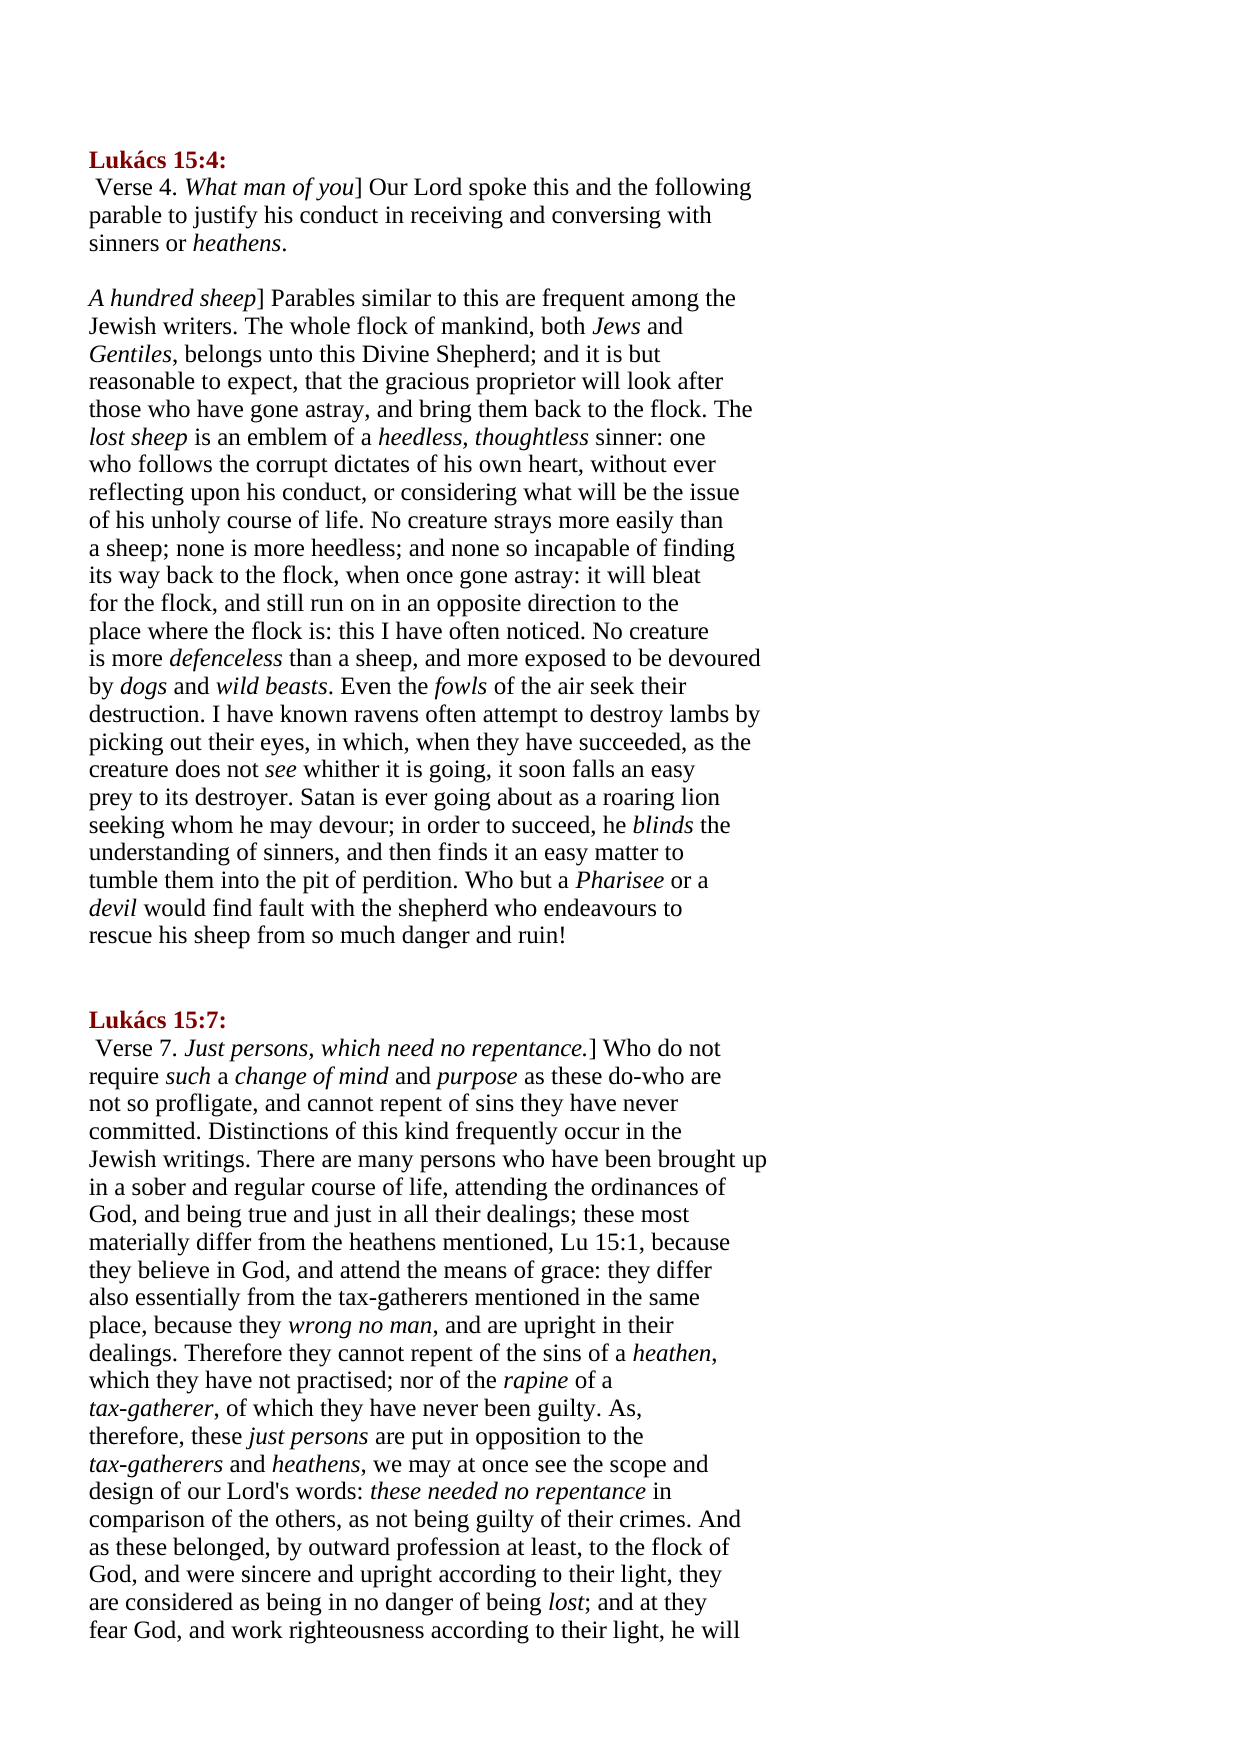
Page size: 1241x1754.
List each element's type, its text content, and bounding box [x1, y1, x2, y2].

text Lukács 15:4: [88, 146, 1152, 173]
text Lukács 15:7: [88, 1006, 1152, 1034]
text Verse 7. Just persons, which need no repentance.] Who do not require such a change of mind and purpose as these do-who are not so profligate, and cannot repent of sins they have never committed. Distinctions of this kind frequently occur in the Jewish writings. There are many persons who have been brought up in a sober and regular course of life, attending the ordinances of God, and being true and just in all their dealings; these most materially differ from the heathens mentioned, Lu 15:1, because they believe in God, and attend the means of grace: they differ also essentially from the tax-gatherers mentioned in the same place, because they wrong no man, and are upright in their dealings. Therefore they cannot repent of the sins of a heathen, which they have not practised; nor of the rapine of a tax-gatherer, of which they have never been guilty. As, therefore, these just persons are put in opposition to the tax-gatherers and heathens, we may at once see the scope and design of our Lord's words: these needed no repentance in comparison of the others, as not being guilty of their crimes. And as these belonged, by outward profession at least, to the flock of God, and were sincere and upright according to their light, they are considered as being in no danger of being lost; and at they fear God, and work righteousness according to their light, he will [88, 1034, 1152, 1644]
text Verse 4. What man of you] Our Lord spoke this and the following parable to justify his conduct in receiving and conversing with sinners or heathens. A hundred sheep] Parables similar to this are frequent among the Jewish writers. The whole flock of mankind, both Jews and Gentiles, belongs unto this Divine Shepherd; and it is but reasonable to expect, that the gracious proprietor will look after those who have gone astray, and bring them back to the flock. The lost sheep is an emblem of a heedless, thoughtless sinner: one who follows the corrupt dictates of his own heart, without ever reflecting upon his conduct, or considering what will be the issue of his unholy course of life. No creature strays more easily than a sheep; none is more heedless; and none so incapable of finding its way back to the flock, when once gone astray: it will bleat for the flock, and still run on in an opposite direction to the place where the flock is: this I have often noticed. No creature is more defenceless than a sheep, and more exposed to be devoured by dogs and wild beasts. Even the fowls of the air seek their destruction. I have known ravens often attempt to destroy lambs by picking out their eyes, in which, when they have succeeded, as the creature does not see whither it is going, it soon falls an easy prey to its destroyer. Satan is ever going about as a roaring lion seeking whom he may devour; in order to succeed, he blinds the understanding of sinners, and then finds it an easy matter to tumble them into the pit of perdition. Who but a Pharisee or a devil would find fault with the shepherd who endeavours to rescue his sheep from so much danger and ruin! [88, 173, 1152, 977]
text [88, 88, 1152, 116]
